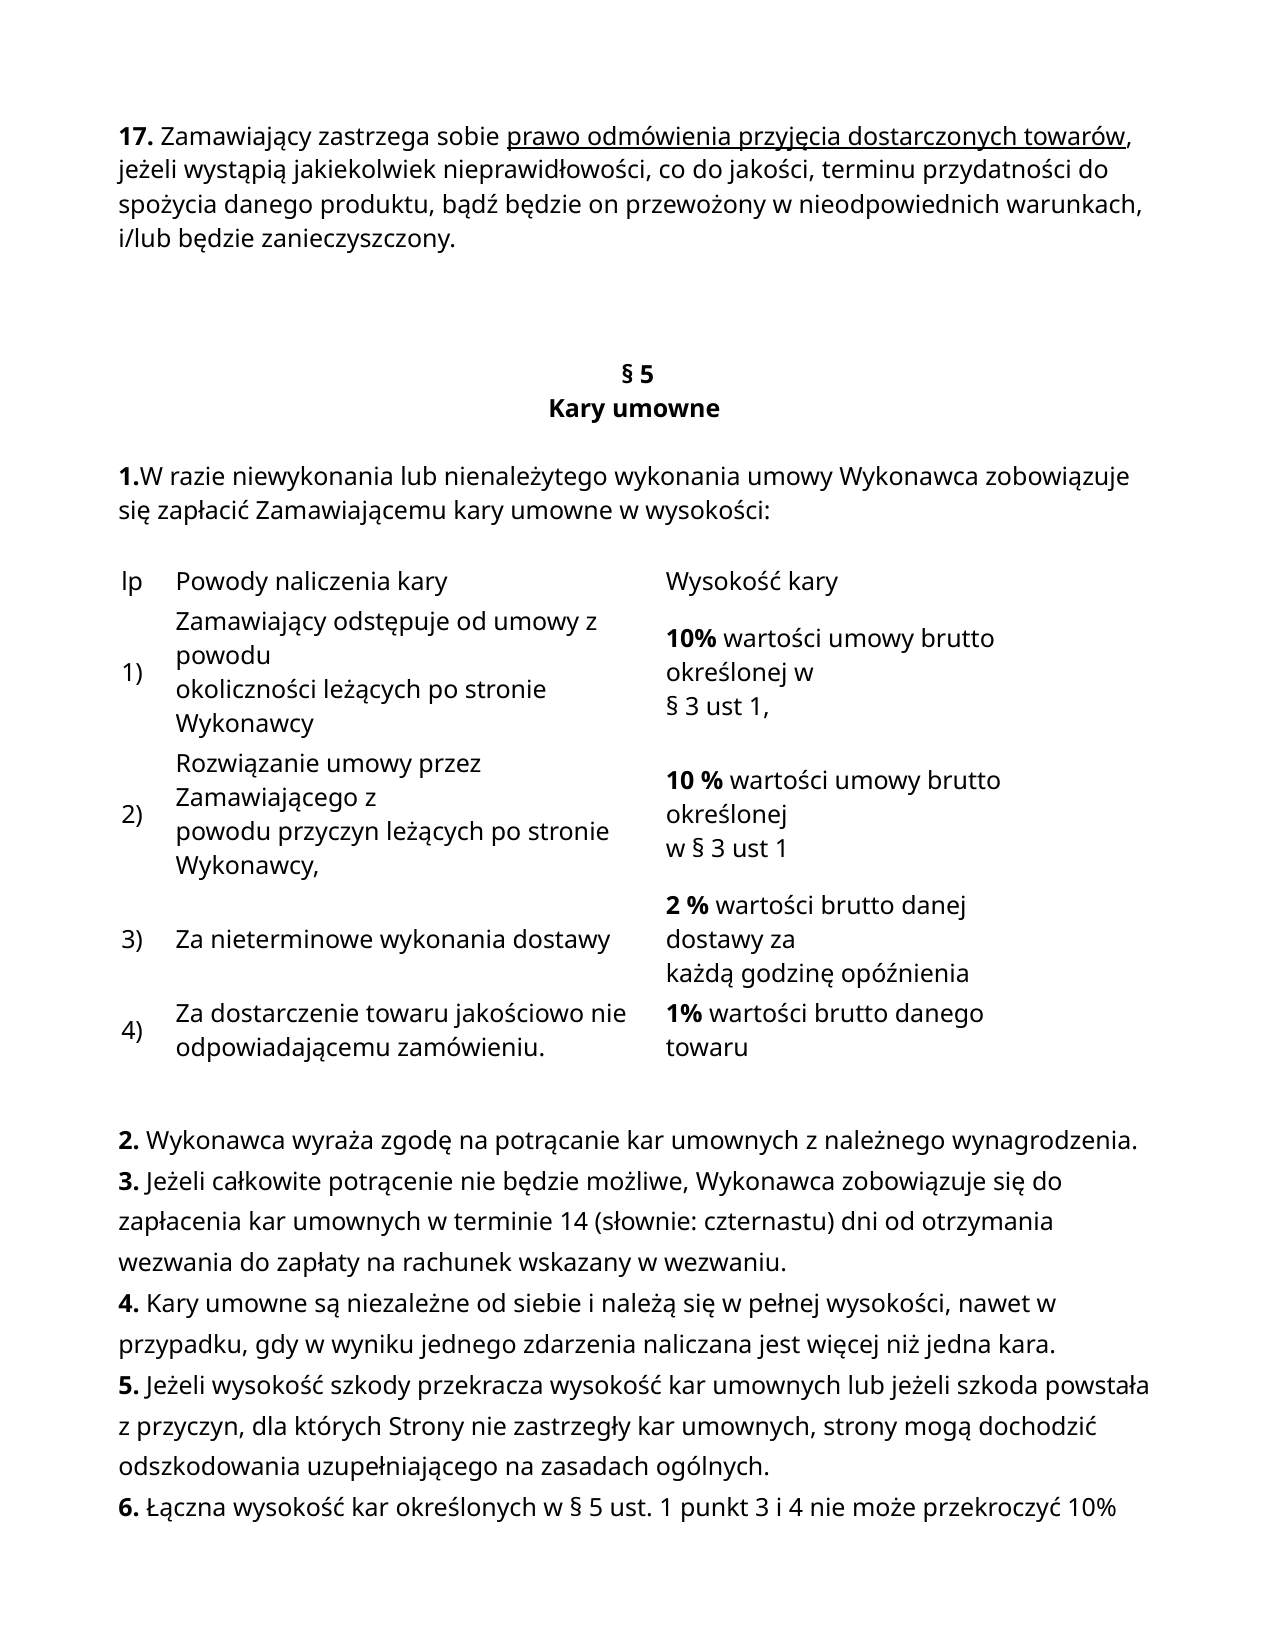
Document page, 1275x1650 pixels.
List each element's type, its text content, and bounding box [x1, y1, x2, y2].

text 2. Wykonawca wyraża zgodę na potrącanie kar umownych z należnego wynagrodzenia. 3. Jeżeli całkowite potrącenie nie będzie możliwe, Wykonawca zobowiązuje się do zapłacenia kar umownych w terminie 14 (słownie: czternastu) dni od otrzymania wezwania do zapłaty na rachunek wskazany w wezwaniu. 4. Kary umowne są niezależne od siebie i należą się w pełnej wysokości, nawet w przypadku, gdy w wyniku jednego zdarzenia naliczana jest więcej niż jedna kara. 5. Jeżeli wysokość szkody przekracza wysokość kar umownych lub jeżeli szkoda powstała z przyczyn, dla których Strony nie zastrzegły kar umownych, strony mogą dochodzić odszkodowania uzupełniającego na zasadach ogólnych. 6. Łączna wysokość kar określonych w § 5 ust. 1 punkt 3 i 4 nie może przekroczyć 10% [118, 1122, 1157, 1524]
text Kary umowne [118, 391, 1157, 425]
table_cell Zamawiający odstępuje od umowy z powodu okoliczności leżących po stronie Wykonawcy [173, 601, 663, 743]
table_cell Za nieterminowe wykonania dostawy [173, 885, 663, 993]
table_cell 3) [118, 885, 172, 993]
table_cell 2 % wartości brutto danej dostawy za każdą godzinę opóźnienia [663, 885, 1073, 993]
table_cell 10% wartości umowy brutto określonej w § 3 ust 1, [663, 601, 1073, 743]
text § 5 [118, 357, 1157, 391]
table_header Powody naliczenia kary [173, 561, 663, 601]
table_cell 1% wartości brutto danego towaru [663, 993, 1073, 1067]
table_cell 1) [118, 601, 172, 743]
table_header Wysokość kary [663, 561, 1073, 601]
table_cell Rozwiązanie umowy przez Zamawiającego z powodu przyczyn leżących po stronie Wykonawcy, [173, 743, 663, 885]
table_header lp [118, 561, 172, 601]
table_cell 4) [118, 993, 172, 1067]
table_cell 10 % wartości umowy brutto określonej w § 3 ust 1 [663, 743, 1073, 885]
text 17. Zamawiający zastrzega sobie prawo odmówienia przyjęcia dostarczonych towarów, jeżeli wystąpią jakiekolwiek nieprawidłowości, co do jakości, terminu przydatności do spożycia danego produktu, bądź będzie on przewożony w nieodpowiednich warunkach, i/lub będzie zanieczyszczony. [118, 118, 1157, 254]
table_cell Za dostarczenie towaru jakościowo nie odpowiadającemu zamówieniu. [173, 993, 663, 1067]
text 1.W razie niewykonania lub nienależytego wykonania umowy Wykonawca zobowiązuje się zapłacić Zamawiającemu kary umowne w wysokości: [118, 459, 1157, 527]
table_cell 2) [118, 743, 172, 885]
